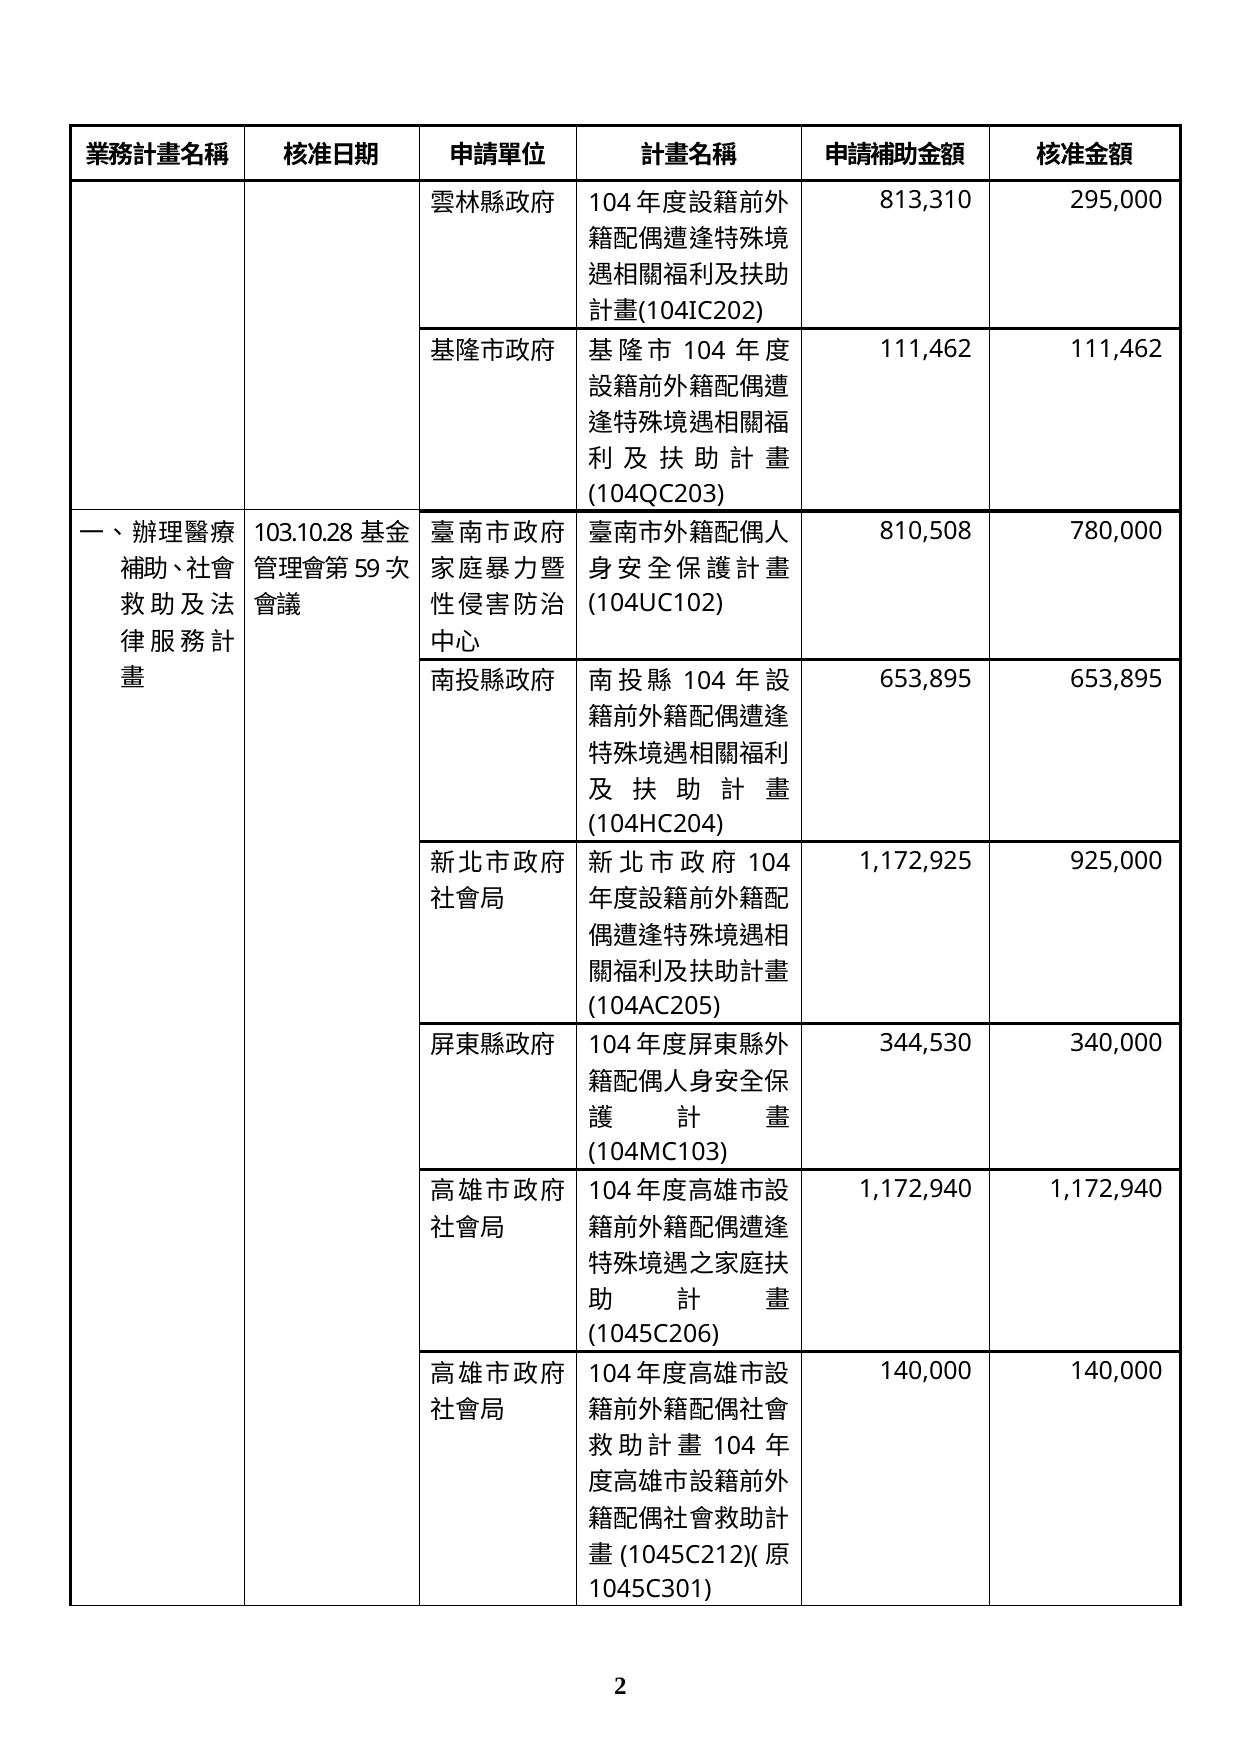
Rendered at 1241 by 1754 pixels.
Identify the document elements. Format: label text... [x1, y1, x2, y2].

table_cell 新北市政府104年度設籍前外籍配偶遭逢特殊境遇相關福利及扶助計畫(104AC205) [577, 843, 801, 1022]
table_cell 104年度屏東縣外籍配偶人身安全保護計畫(104MC103) [577, 1025, 801, 1168]
table_header 計畫名稱 [577, 127, 801, 179]
table_cell 1,172,940 [990, 1171, 1179, 1350]
table_cell 104年度設籍前外籍配偶遭逢特殊境遇相關福利及扶助計畫(104IC202) [577, 182, 801, 327]
table_cell 140,000 [802, 1353, 989, 1604]
table_header 業務計畫名稱 [72, 127, 244, 179]
table_cell 新北市政府社會局 [420, 843, 576, 1022]
table_cell 臺南市政府家庭暴力暨性侵害防治中心 [420, 513, 576, 657]
table_cell 780,000 [990, 513, 1179, 657]
table_header 申請單位 [420, 127, 576, 179]
table_cell 104年度高雄市設籍前外籍配偶遭逢特殊境遇之家庭扶助計畫(1045C206) [577, 1171, 801, 1350]
table_cell 103.10.28基金管理會第59次會議 [245, 510, 419, 1604]
table_cell 雲林縣政府 [420, 182, 576, 327]
table_cell 1,172,940 [802, 1171, 989, 1350]
table_cell 基隆市政府 [420, 330, 576, 509]
table_cell 104年度高雄市設籍前外籍配偶社會救助計畫104年度高雄市設籍前外籍配偶社會救助計畫(1045C212)(原1045C301) [577, 1353, 801, 1604]
table_header 核准日期 [245, 127, 419, 179]
table_cell [72, 182, 244, 509]
table_cell 925,000 [990, 843, 1179, 1022]
table_cell 111,462 [802, 330, 989, 509]
table_cell 南投縣政府 [420, 661, 576, 839]
table_cell 653,895 [990, 661, 1179, 839]
table_cell 810,508 [802, 513, 989, 657]
table_header 申請補助金額 [802, 127, 989, 179]
table_cell 295,000 [990, 182, 1179, 327]
table_cell 111,462 [990, 330, 1179, 509]
table_cell 653,895 [802, 661, 989, 839]
table_cell 1,172,925 [802, 843, 989, 1022]
table_cell 高雄市政府社會局 [420, 1171, 576, 1350]
table_header 核准金額 [990, 127, 1179, 179]
table_cell 基隆市104年度設籍前外籍配偶遭逢特殊境遇相關福利及扶助計畫(104QC203) [577, 330, 801, 509]
table_cell 南投縣104年設籍前外籍配偶遭逢特殊境遇相關福利及扶助計畫(104HC204) [577, 661, 801, 839]
table_cell 一、辦理醫療補助、社會救助及法律服務計畫 [72, 510, 244, 1604]
table_cell 344,530 [802, 1025, 989, 1168]
table_cell 臺南市外籍配偶人身安全保護計畫(104UC102) [577, 513, 801, 657]
table_cell 813,310 [802, 182, 989, 327]
table_cell 高雄市政府社會局 [420, 1353, 576, 1604]
table_cell [245, 182, 419, 509]
table_cell 340,000 [990, 1025, 1179, 1168]
table_cell 屏東縣政府 [420, 1025, 576, 1168]
table_cell 140,000 [990, 1353, 1179, 1604]
